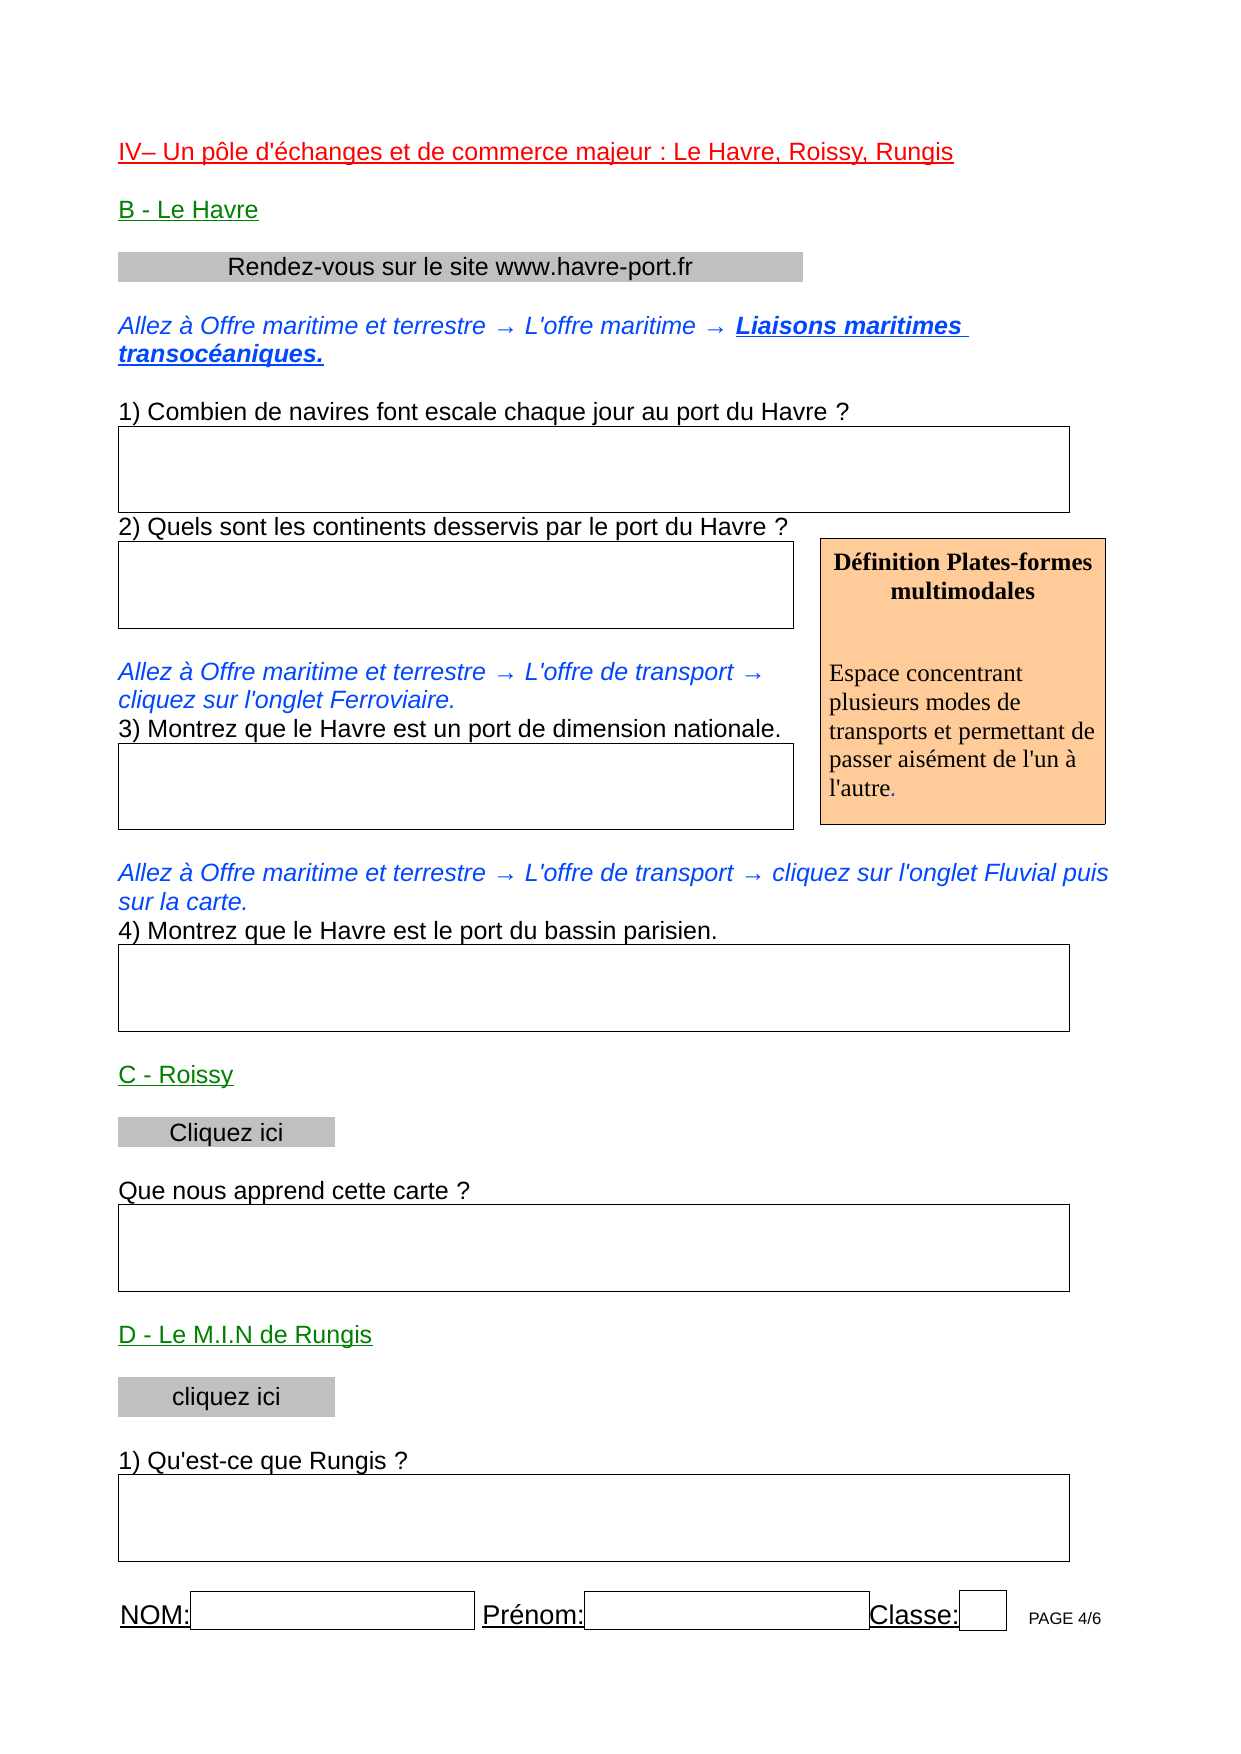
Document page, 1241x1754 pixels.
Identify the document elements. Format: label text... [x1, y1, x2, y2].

text C - Roissy [118, 1060, 1122, 1089]
text PAGE 4/6 [1007, 1590, 1122, 1630]
text IV– Un pôle d'échanges et de commerce majeur : Le Havre, Roissy, Rungis [118, 137, 1122, 166]
text 1) Combien de navires font escale chaque jour au port du Havre ? [118, 397, 1122, 426]
text Allez à Offre maritime et terrestre → L'offre de transport → cliquez sur l'onglet Fluvial puis sur la carte. [118, 858, 1122, 916]
text D - Le M.I.N de Rungis [118, 1320, 1122, 1349]
text NOM: Prénom:Classe: [118, 1590, 959, 1630]
text 2) Quels sont les continents desservis par le port du Havre ? [118, 512, 1122, 541]
text 4) Montrez que le Havre est le port du bassin parisien. [118, 916, 1122, 944]
text Définition Plates-formes multimodales [829, 547, 1096, 604]
text Espace concentrant plusieurs modes de transports et permettant de passer aisément de l'un à l'autre. [829, 658, 1096, 802]
text Allez à Offre maritime et terrestre → L'offre de transport → cliquez sur l'onglet Ferroviaire. [118, 657, 820, 714]
text B - Le Havre [118, 195, 1122, 223]
text Allez à Offre maritime et terrestre → L'offre maritime → Liaisons maritimes transocéaniques. [118, 311, 1122, 368]
text Que nous apprend cette carte ? [118, 1176, 1122, 1204]
text 1) Qu'est-ce que Rungis ? [118, 1446, 1122, 1474]
text 3) Montrez que le Havre est un port de dimension nationale. [118, 714, 820, 743]
